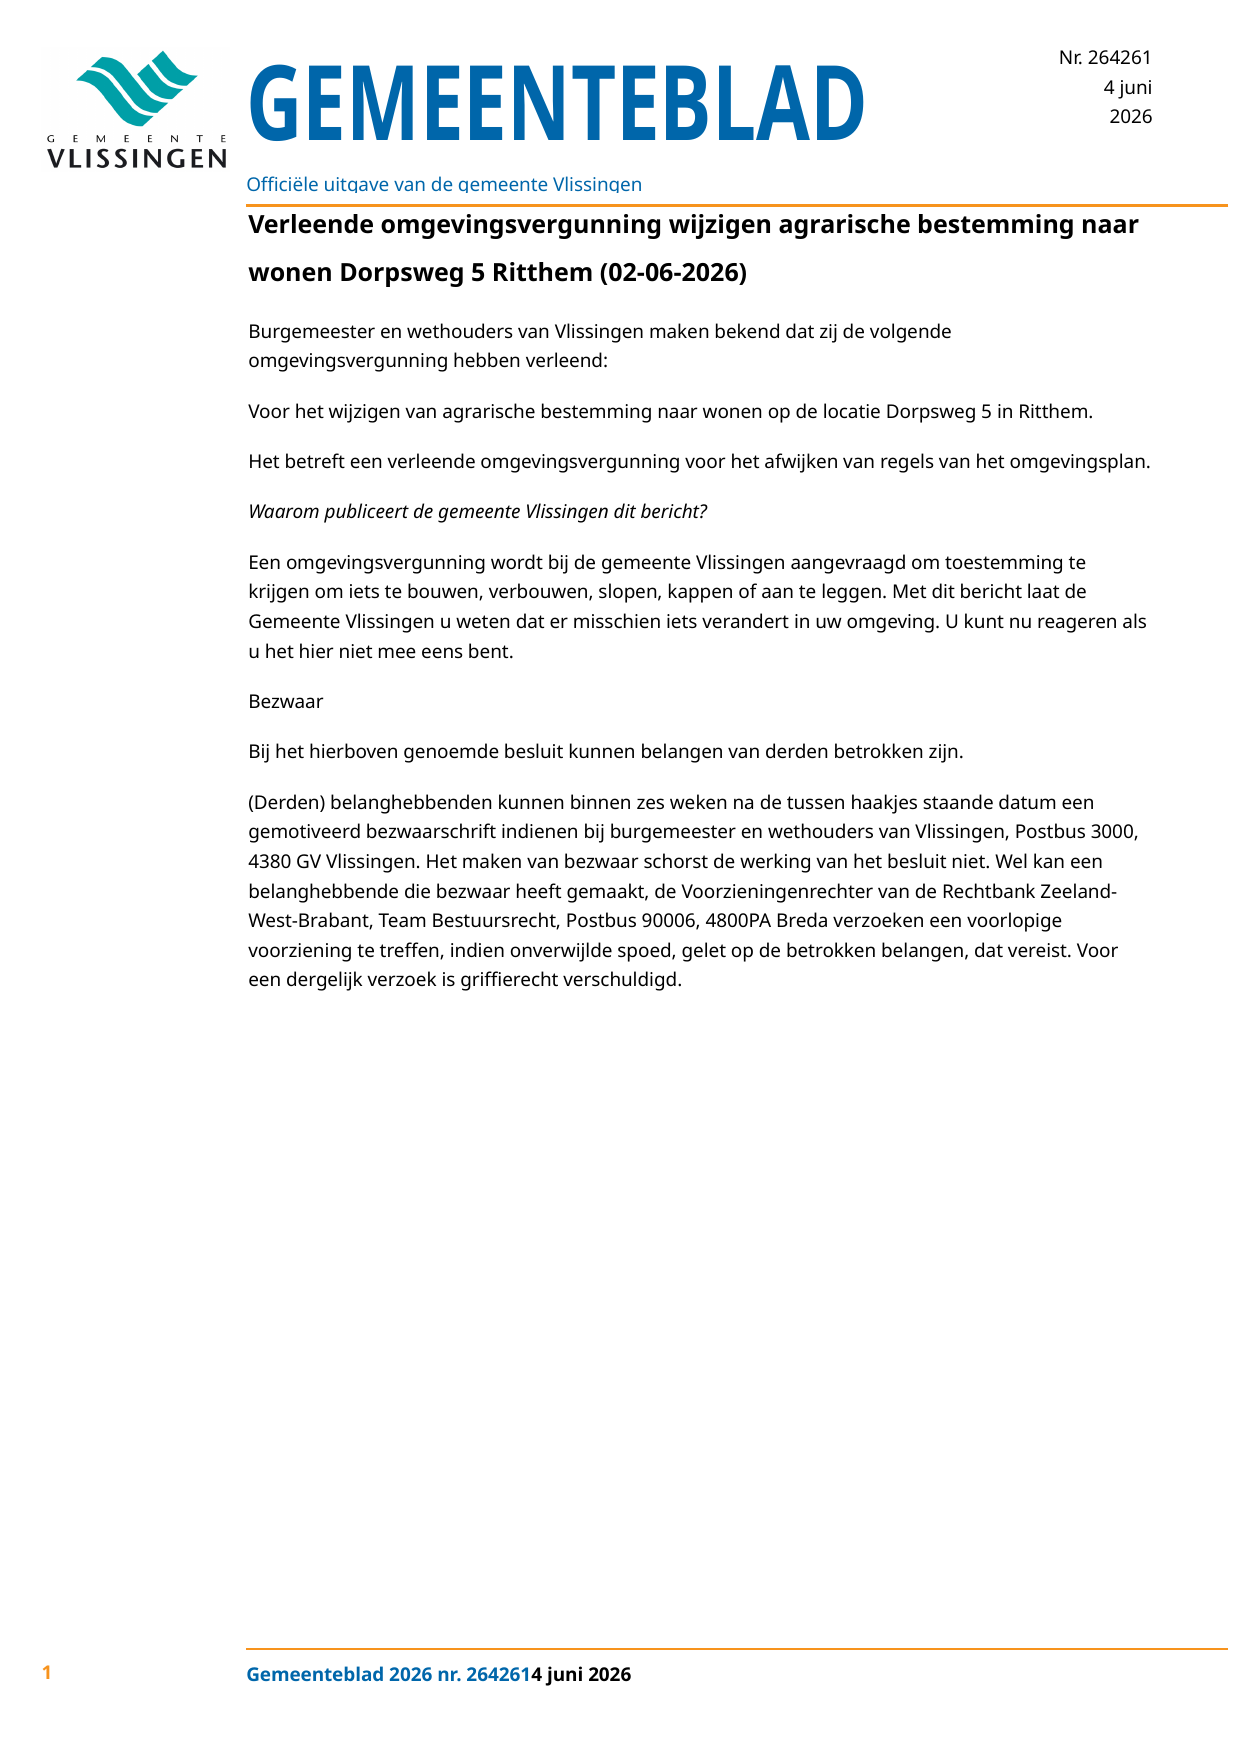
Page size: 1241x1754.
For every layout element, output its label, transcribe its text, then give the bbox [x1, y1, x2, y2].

text Bij het hierboven genoemde besluit kunnen belangen van derden betrokken zijn. [248, 739, 1152, 764]
text Voor het wijzigen van agrarische bestemming naar wonen op de locatie Dorpsweg 5 in Ritthem. [248, 398, 1152, 424]
text Waarom publiceert de gemeente Vlissingen dit bericht? [248, 499, 1152, 524]
text Bezwaar [248, 688, 1152, 714]
text Burgemeester en wethouders van Vlissingen maken bekend dat zij de volgende omgevingsvergunning hebben verleend: [248, 318, 1152, 373]
text Een omgevingsvergunning wordt bij de gemeente Vlissingen aangevraagd om toestemming te krijgen om iets te bouwen, verbouwen, slopen, kappen of aan te leggen. Met dit bericht laat de Gemeente Vlissingen u weten dat er misschien iets verandert in uw omgeving. U kunt nu reageren als u het hier niet mee eens bent. [248, 549, 1152, 664]
text Verleende omgevingsvergunning wijzigen agrarische bestemming naar wonen Dorpsweg 5 Ritthem (02-06-2026) [248, 207, 1152, 288]
text (Derden) belanghebbenden kunnen binnen zes weken na de tussen haakjes staande datum een gemotiveerd bezwaarschrift indienen bij burgemeester en wethouders van Vlissingen, Postbus 3000, 4380 GV Vlissingen. Het maken van bezwaar schorst de werking van het besluit niet. Wel kan een belanghebbende die bezwaar heeft gemaakt, de Voorzieningenrechter van de Rechtbank Zeeland-West-Brabant, Team Bestuursrecht, Postbus 90006, 4800PA Breda verzoeken een voorlopige voorziening te treffen, indien onverwijlde spoed, gelet op de betrokken belangen, dat vereist. Voor een dergelijk verzoek is griffierecht verschuldigd. [248, 789, 1152, 992]
text Het betreft een verleende omgevingsvergunning voor het afwijken van regels van het omgevingsplan. [248, 448, 1152, 474]
picture [41, 47, 231, 172]
